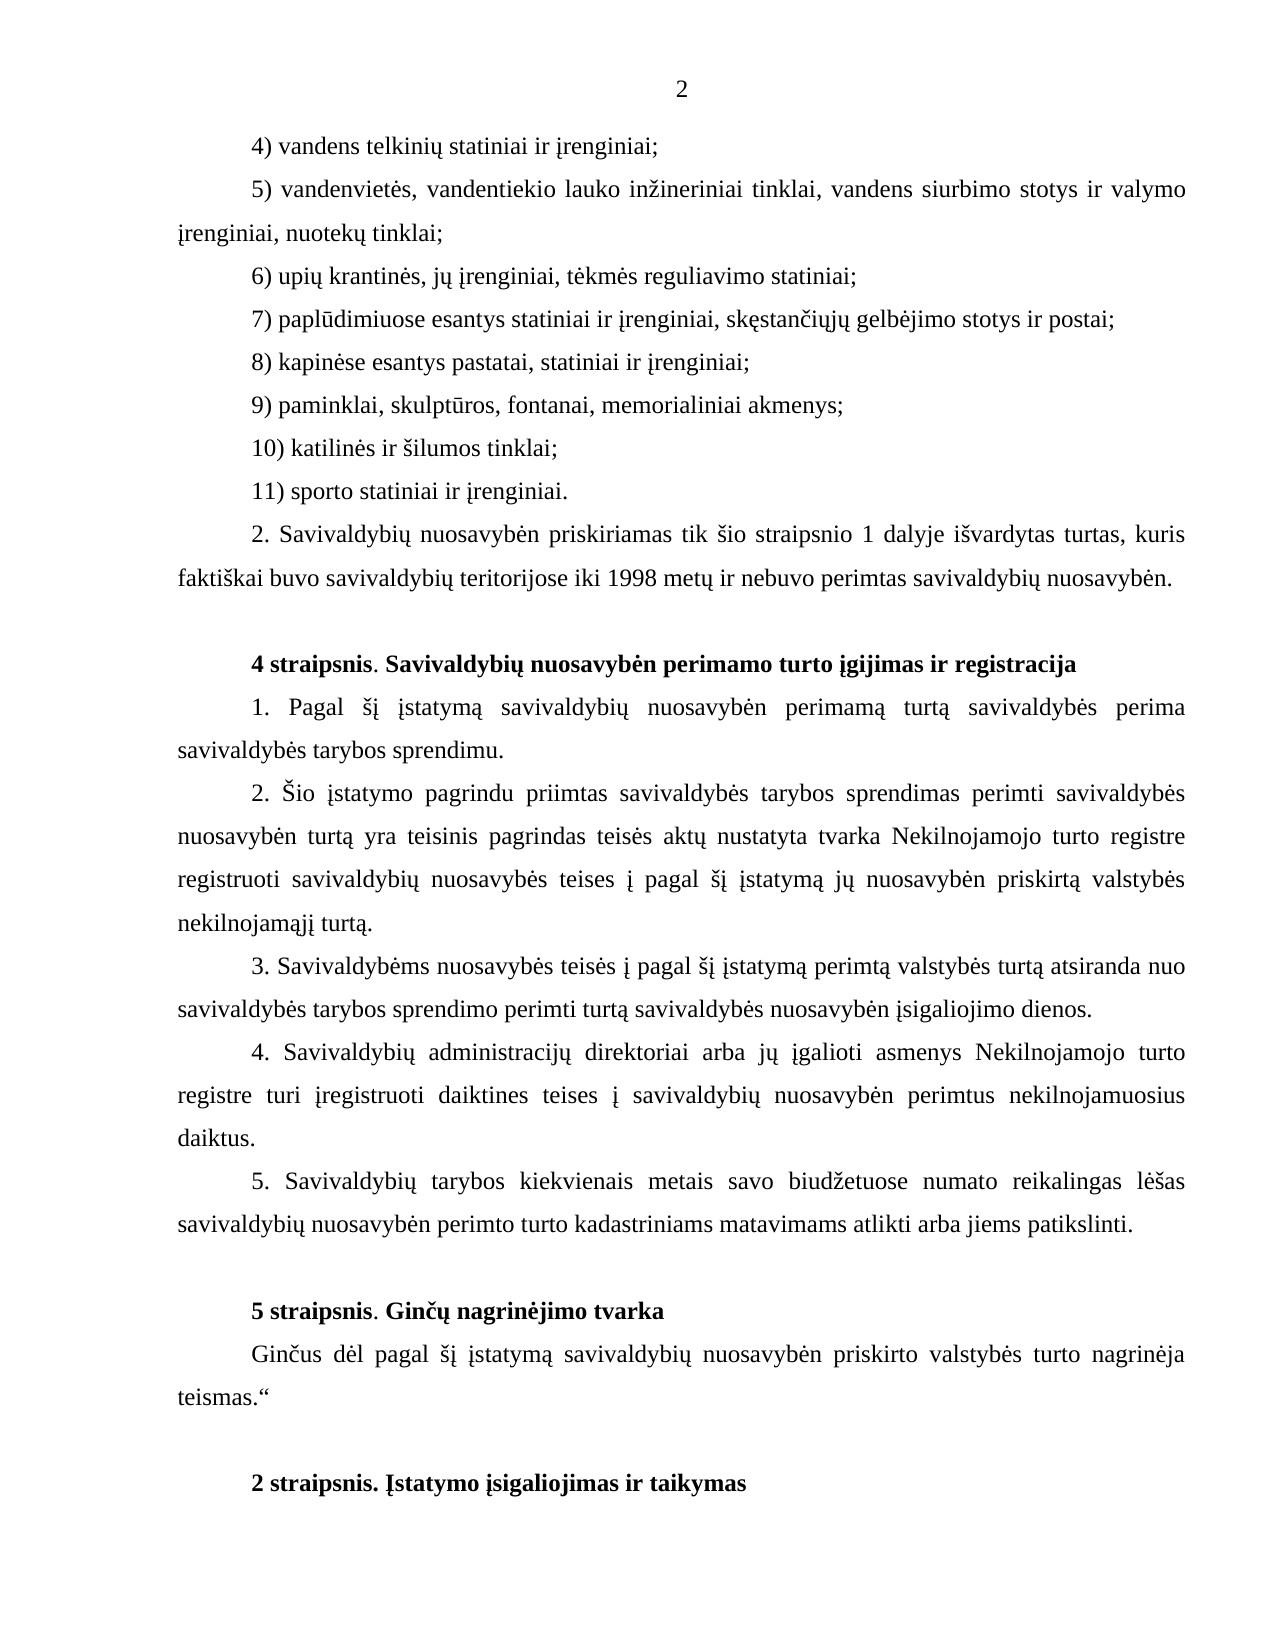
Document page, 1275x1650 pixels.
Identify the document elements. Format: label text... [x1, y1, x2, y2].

text 8) kapinėse esantys pastatai, statiniai ir įrenginiai; [177, 347, 1186, 376]
text 1. Pagal šį įstatymą savivaldybių nuosavybėn perimamą turtą savivaldybės perima savivaldybės tarybos sprendimu. [177, 692, 1186, 764]
text 4. Savivaldybių administracijų direktoriai arba jų įgalioti asmenys Nekilnojamojo turto registre turi įregistruoti daiktines teises į savivaldybių nuosavybėn perimtus nekilnojamuosius daiktus. [177, 1037, 1186, 1152]
text 6) upių krantinės, jų įrenginiai, tėkmės reguliavimo statiniai; [177, 261, 1186, 289]
text 4 straipsnis. Savivaldybių nuosavybėn perimamo turto įgijimas ir registracija [177, 649, 1186, 678]
text 5) vandenvietės, vandentiekio lauko inžineriniai tinklai, vandens siurbimo stotys ir valymo įrenginiai, nuotekų tinklai; [177, 174, 1186, 246]
text 2. Savivaldybių nuosavybėn priskiriamas tik šio straipsnio 1 dalyje išvardytas turtas, kuris faktiškai buvo savivaldybių teritorijose iki 1998 metų ir nebuvo perimtas savivaldybių nuosavybėn. [177, 519, 1186, 591]
text 2. Šio įstatymo pagrindu priimtas savivaldybės tarybos sprendimas perimti savivaldybės nuosavybėn turtą yra teisinis pagrindas teisės aktų nustatyta tvarka Nekilnojamojo turto registre registruoti savivaldybių nuosavybės teises į pagal šį įstatymą jų nuosavybėn priskirtą valstybės nekilnojamąjį turtą. [177, 778, 1186, 936]
text 11) sporto statiniai ir įrenginiai. [177, 476, 1186, 505]
text 7) paplūdimiuose esantys statiniai ir įrenginiai, skęstančiųjų gelbėjimo stotys ir postai; [177, 304, 1186, 333]
text 5. Savivaldybių tarybos kiekvienais metais savo biudžetuose numato reikalingas lėšas savivaldybių nuosavybėn perimto turto kadastriniams matavimams atlikti arba jiems patikslinti. [177, 1166, 1186, 1238]
text 4) vandens telkinių statiniai ir įrenginiai; [177, 131, 1186, 160]
text 3. Savivaldybėms nuosavybės teisės į pagal šį įstatymą perimtą valstybės turtą atsiranda nuo savivaldybės tarybos sprendimo perimti turtą savivaldybės nuosavybėn įsigaliojimo dienos. [177, 951, 1186, 1023]
text 9) paminklai, skulptūros, fontanai, memorialiniai akmenys; [177, 390, 1186, 419]
text 5 straipsnis. Ginčų nagrinėjimo tvarka [177, 1296, 1186, 1324]
text 2 straipsnis. Įstatymo įsigaliojimas ir taikymas [177, 1468, 1186, 1497]
text Ginčus dėl pagal šį įstatymą savivaldybių nuosavybėn priskirto valstybės turto nagrinėja teismas.“ [177, 1339, 1186, 1411]
text 10) katilinės ir šilumos tinklai; [177, 433, 1186, 462]
